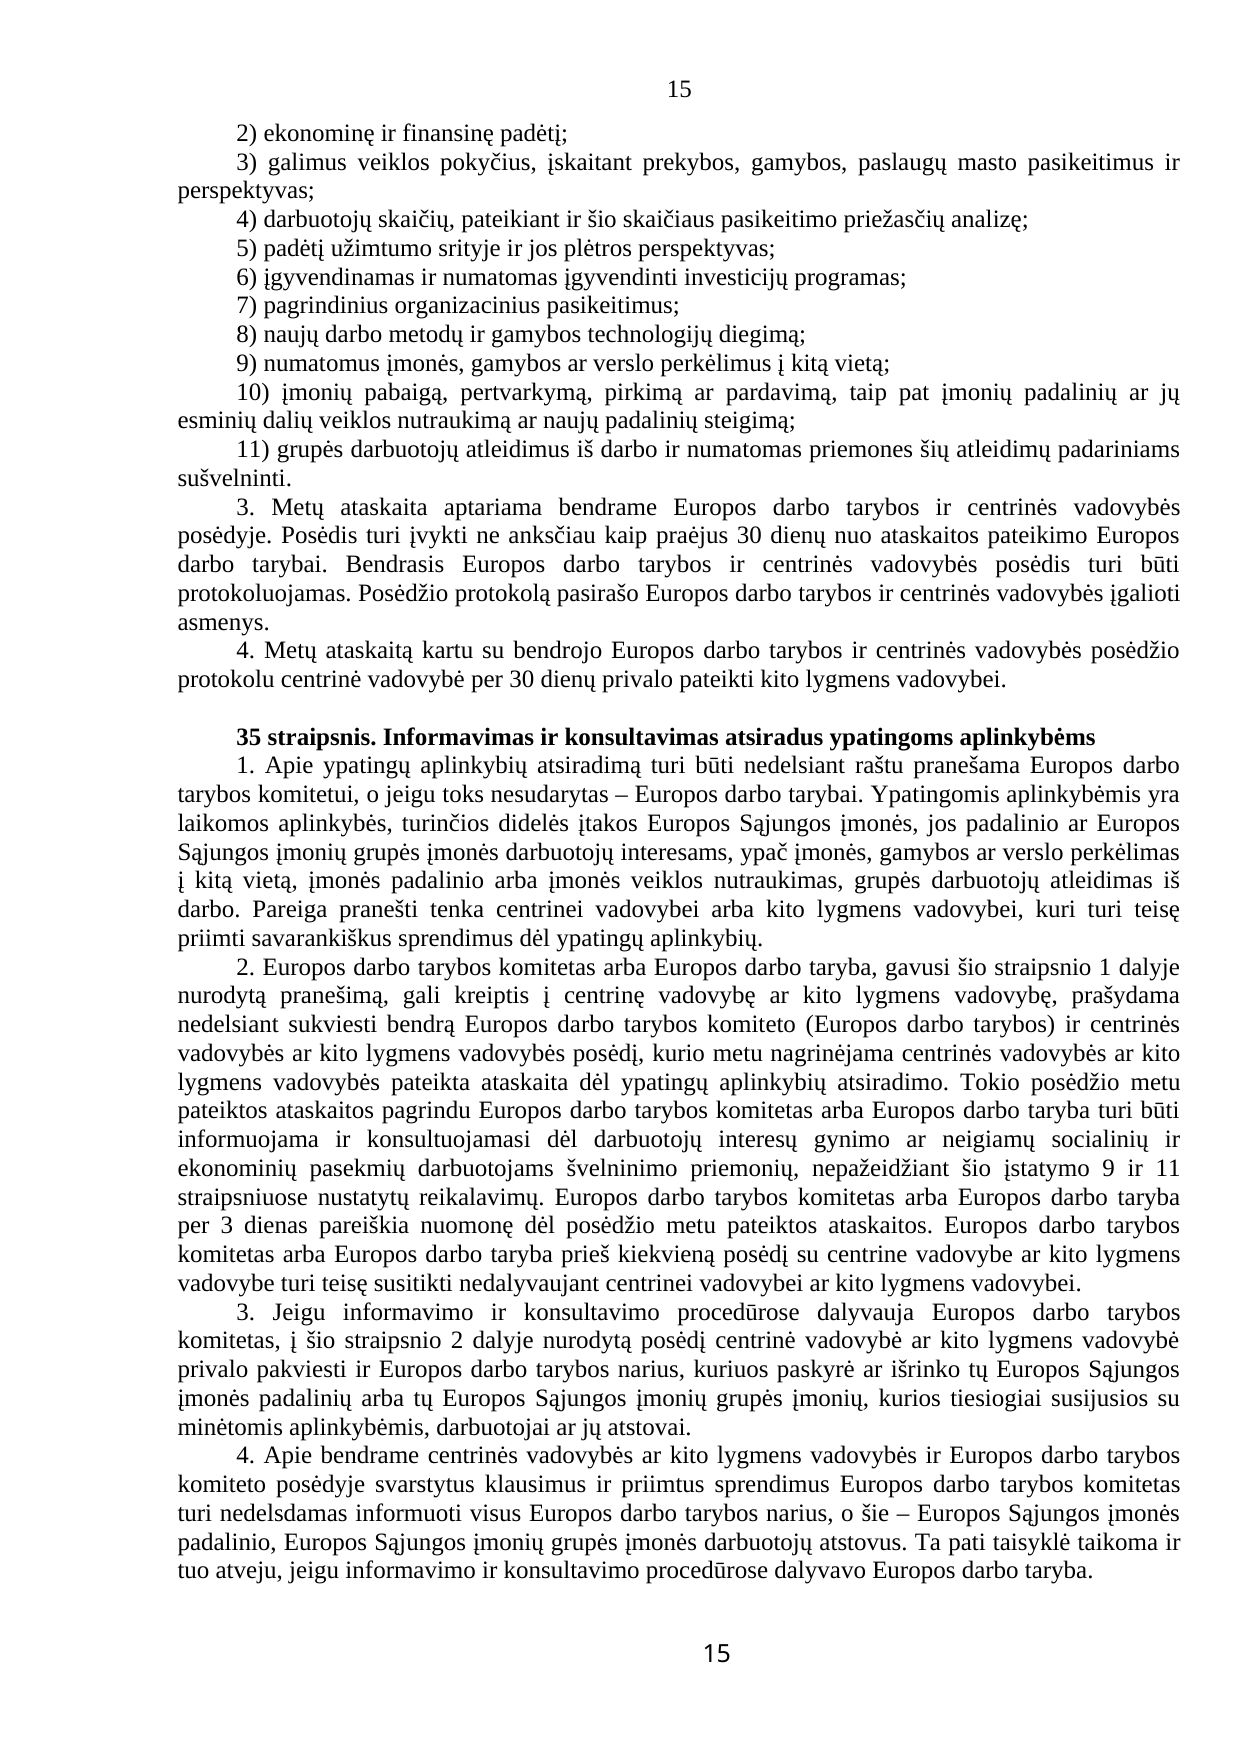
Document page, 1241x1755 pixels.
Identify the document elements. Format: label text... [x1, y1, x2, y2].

text 4) darbuotojų skaičių, pateikiant ir šio skaičiaus pasikeitimo priežasčių analizę; [177, 204, 1181, 233]
text 10) įmonių pabaigą, pertvarkymą, pirkimą ar pardavimą, taip pat įmonių padalinių ar jų esminių dalių veiklos nutraukimą ar naujų padalinių steigimą; [177, 377, 1181, 434]
text 9) numatomus įmonės, gamybos ar verslo perkėlimus į kitą vietą; [177, 348, 1181, 377]
text 35 straipsnis. Informavimas ir konsultavimas atsiradus ypatingoms aplinkybėms [177, 722, 1181, 751]
text 11) grupės darbuotojų atleidimus iš darbo ir numatomas priemones šių atleidimų padariniams sušvelninti. [177, 434, 1181, 492]
text 3. Jeigu informavimo ir konsultavimo procedūrose dalyvauja Europos darbo tarybos komitetas, į šio straipsnio 2 dalyje nurodytą posėdį centrinė vadovybė ar kito lygmens vadovybė privalo pakviesti ir Europos darbo tarybos narius, kuriuos paskyrė ar išrinko tų Europos Sąjungos įmonės padalinių arba tų Europos Sąjungos įmonių grupės įmonių, kurios tiesiogiai susijusios su minėtomis aplinkybėmis, darbuotojai ar jų atstovai. [177, 1297, 1181, 1441]
text 8) naujų darbo metodų ir gamybos technologijų diegimą; [177, 319, 1181, 348]
text 4. Metų ataskaitą kartu su bendrojo Europos darbo tarybos ir centrinės vadovybės posėdžio protokolu centrinė vadovybė per 30 dienų privalo pateikti kito lygmens vadovybei. [177, 636, 1181, 693]
text 4. Apie bendrame centrinės vadovybės ar kito lygmens vadovybės ir Europos darbo tarybos komiteto posėdyje svarstytus klausimus ir priimtus sprendimus Europos darbo tarybos komitetas turi nedelsdamas informuoti visus Europos darbo tarybos narius, o šie – Europos Sąjungos įmonės padalinio, Europos Sąjungos įmonių grupės įmonės darbuotojų atstovus. Ta pati taisyklė taikoma ir tuo atveju, jeigu informavimo ir konsultavimo procedūrose dalyvavo Europos darbo taryba. [177, 1441, 1181, 1584]
text 6) įgyvendinamas ir numatomas įgyvendinti investicijų programas; [177, 262, 1181, 291]
text 5) padėtį užimtumo srityje ir jos plėtros perspektyvas; [177, 233, 1181, 262]
text 2. Europos darbo tarybos komitetas arba Europos darbo taryba, gavusi šio straipsnio 1 dalyje nurodytą pranešimą, gali kreiptis į centrinę vadovybę ar kito lygmens vadovybę, prašydama nedelsiant sukviesti bendrą Europos darbo tarybos komiteto (Europos darbo tarybos) ir centrinės vadovybės ar kito lygmens vadovybės posėdį, kurio metu nagrinėjama centrinės vadovybės ar kito lygmens vadovybės pateikta ataskaita dėl ypatingų aplinkybių atsiradimo. Tokio posėdžio metu pateiktos ataskaitos pagrindu Europos darbo tarybos komitetas arba Europos darbo taryba turi būti informuojama ir konsultuojamasi dėl darbuotojų interesų gynimo ar neigiamų socialinių ir ekonominių pasekmių darbuotojams švelninimo priemonių, nepažeidžiant šio įstatymo 9 ir 11 straipsniuose nustatytų reikalavimų. Europos darbo tarybos komitetas arba Europos darbo taryba per 3 dienas pareiškia nuomonę dėl posėdžio metu pateiktos ataskaitos. Europos darbo tarybos komitetas arba Europos darbo taryba prieš kiekvieną posėdį su centrine vadovybe ar kito lygmens vadovybe turi teisę susitikti nedalyvaujant centrinei vadovybei ar kito lygmens vadovybei. [177, 952, 1181, 1297]
text 1. Apie ypatingų aplinkybių atsiradimą turi būti nedelsiant raštu pranešama Europos darbo tarybos komitetui, o jeigu toks nesudarytas – Europos darbo tarybai. Ypatingomis aplinkybėmis yra laikomos aplinkybės, turinčios didelės įtakos Europos Sąjungos įmonės, jos padalinio ar Europos Sąjungos įmonių grupės įmonės darbuotojų interesams, ypač įmonės, gamybos ar verslo perkėlimas į kitą vietą, įmonės padalinio arba įmonės veiklos nutraukimas, grupės darbuotojų atleidimas iš darbo. Pareiga pranešti tenka centrinei vadovybei arba kito lygmens vadovybei, kuri turi teisę priimti savarankiškus sprendimus dėl ypatingų aplinkybių. [177, 751, 1181, 952]
text 3) galimus veiklos pokyčius, įskaitant prekybos, gamybos, paslaugų masto pasikeitimus ir perspektyvas; [177, 147, 1181, 204]
text 2) ekonominę ir finansinę padėtį; [177, 118, 1181, 147]
text 7) pagrindinius organizacinius pasikeitimus; [177, 291, 1181, 319]
text 3. Metų ataskaita aptariama bendrame Europos darbo tarybos ir centrinės vadovybės posėdyje. Posėdis turi įvykti ne anksčiau kaip praėjus 30 dienų nuo ataskaitos pateikimo Europos darbo tarybai. Bendrasis Europos darbo tarybos ir centrinės vadovybės posėdis turi būti protokoluojamas. Posėdžio protokolą pasirašo Europos darbo tarybos ir centrinės vadovybės įgalioti asmenys. [177, 492, 1181, 636]
